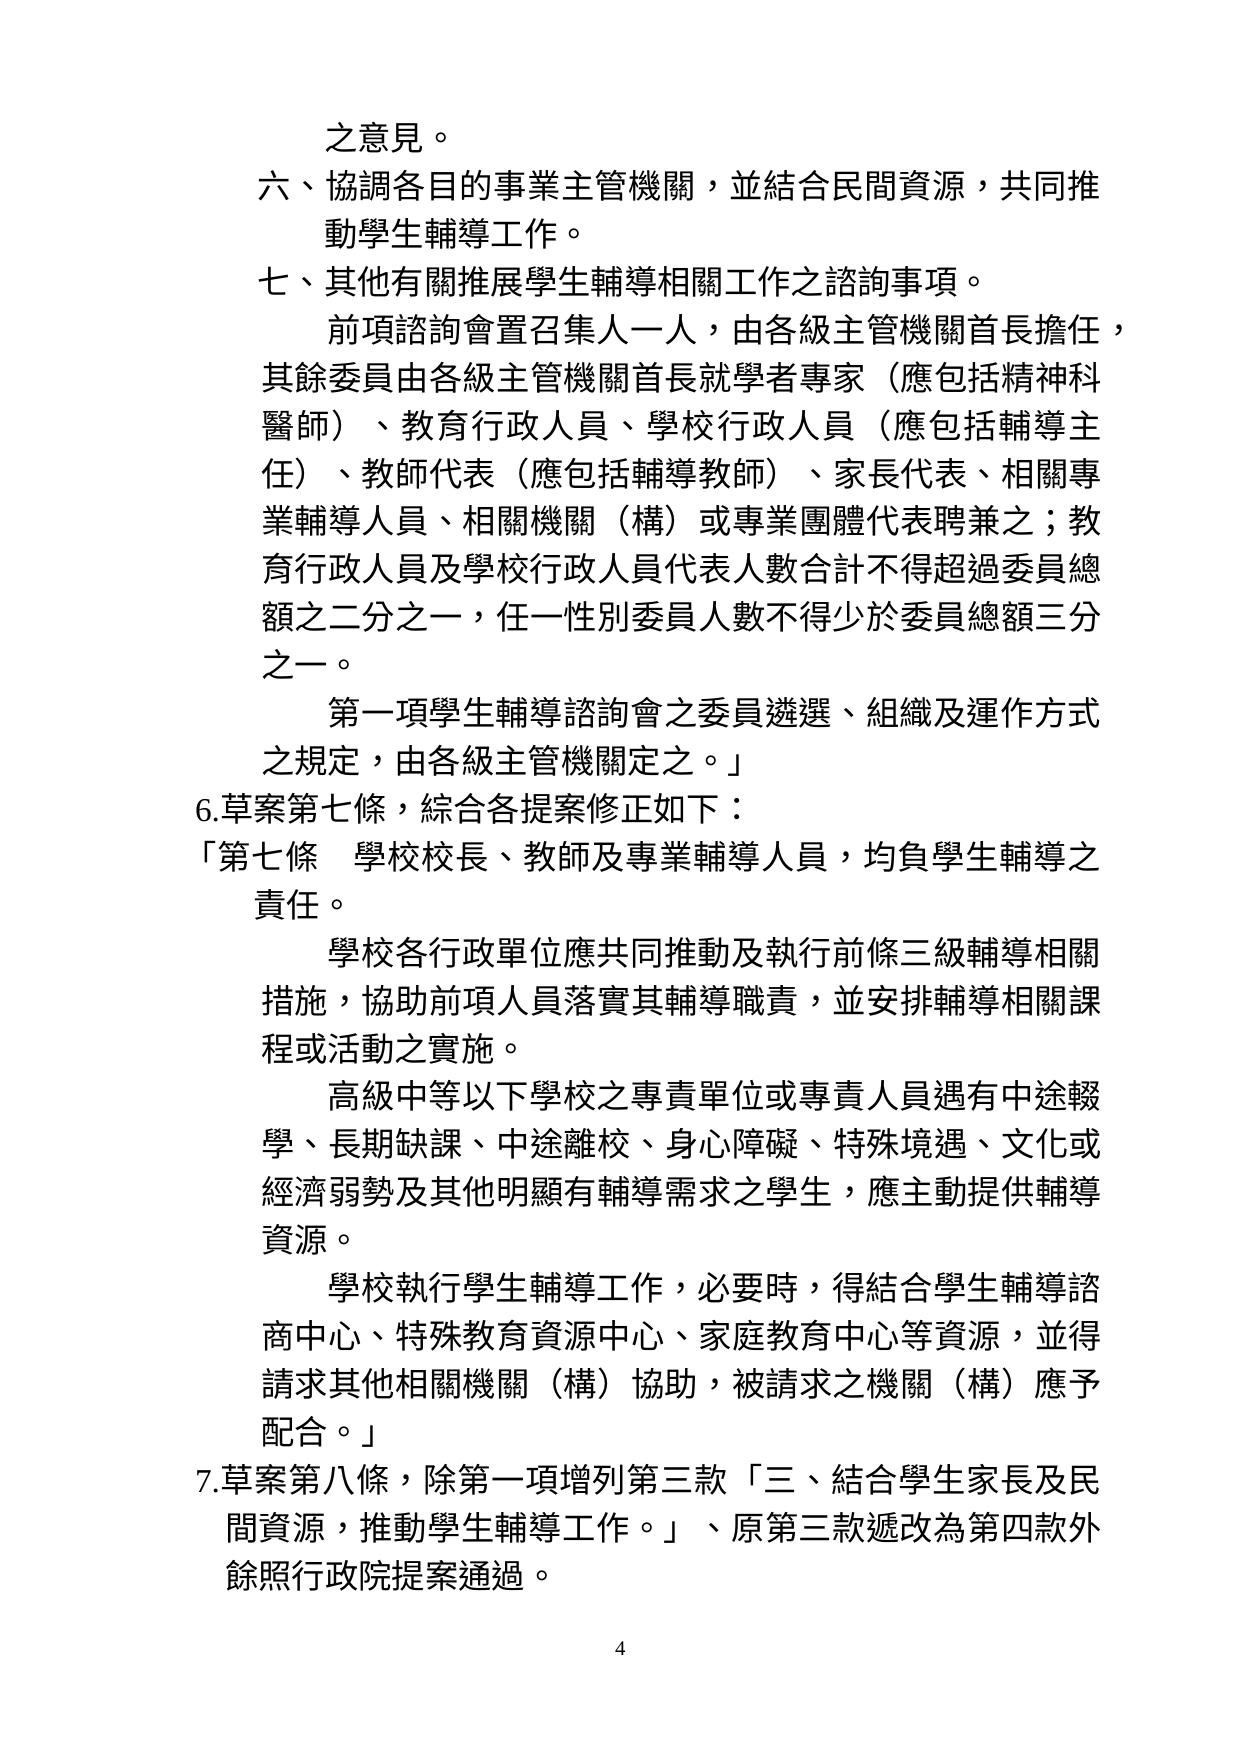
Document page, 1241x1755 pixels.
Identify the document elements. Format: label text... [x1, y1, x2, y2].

text 6.草案第七條，綜合各提案修正如下： [195, 783, 1102, 831]
text 六、協調各目的事業主管機關，並結合民間資源，共同推動學生輔導工作。 [257, 160, 1102, 256]
text 前項諮詢會置召集人一人，由各級主管機關首長擔任，其餘委員由各級主管機關首長就學者專家（應包括精神科醫師）、教育行政人員、學校行政人員（應包括輔導主任）、教師代表（應包括輔導教師）、家長代表、相關專業輔導人員、相關機關（構）或專業團體代表聘兼之；教育行政人員及學校行政人員代表人數合計不得超過委員總額之二分之一，任一性別委員人數不得少於委員總額三分之一。 [261, 304, 1102, 687]
text 第一項學生輔導諮詢會之委員遴選、組織及運作方式之規定，由各級主管機關定之。」 [261, 687, 1102, 783]
text 之意見。 [257, 112, 1102, 160]
text 7.草案第八條，除第一項增列第三款「三、結合學生家長及民間資源，推動學生輔導工作。」、原第三款遞改為第四款外，餘照行政院提案通過。 [195, 1454, 1102, 1598]
text 七、其他有關推展學生輔導相關工作之諮詢事項。 [257, 256, 1102, 304]
text 「第七條 學校校長、教師及專業輔導人員，均負學生輔導之責任。 [183, 831, 1102, 927]
text 高級中等以下學校之專責單位或專責人員遇有中途輟學、長期缺課、中途離校、身心障礙、特殊境遇、文化或經濟弱勢及其他明顯有輔導需求之學生，應主動提供輔導資源。 [261, 1071, 1102, 1262]
text 學校執行學生輔導工作，必要時，得結合學生輔導諮商中心、特殊教育資源中心、家庭教育中心等資源，並得請求其他相關機關（構）協助，被請求之機關（構）應予配合。」 [261, 1262, 1102, 1454]
text 學校各行政單位應共同推動及執行前條三級輔導相關措施，協助前項人員落實其輔導職責，並安排輔導相關課程或活動之實施。 [261, 927, 1102, 1071]
